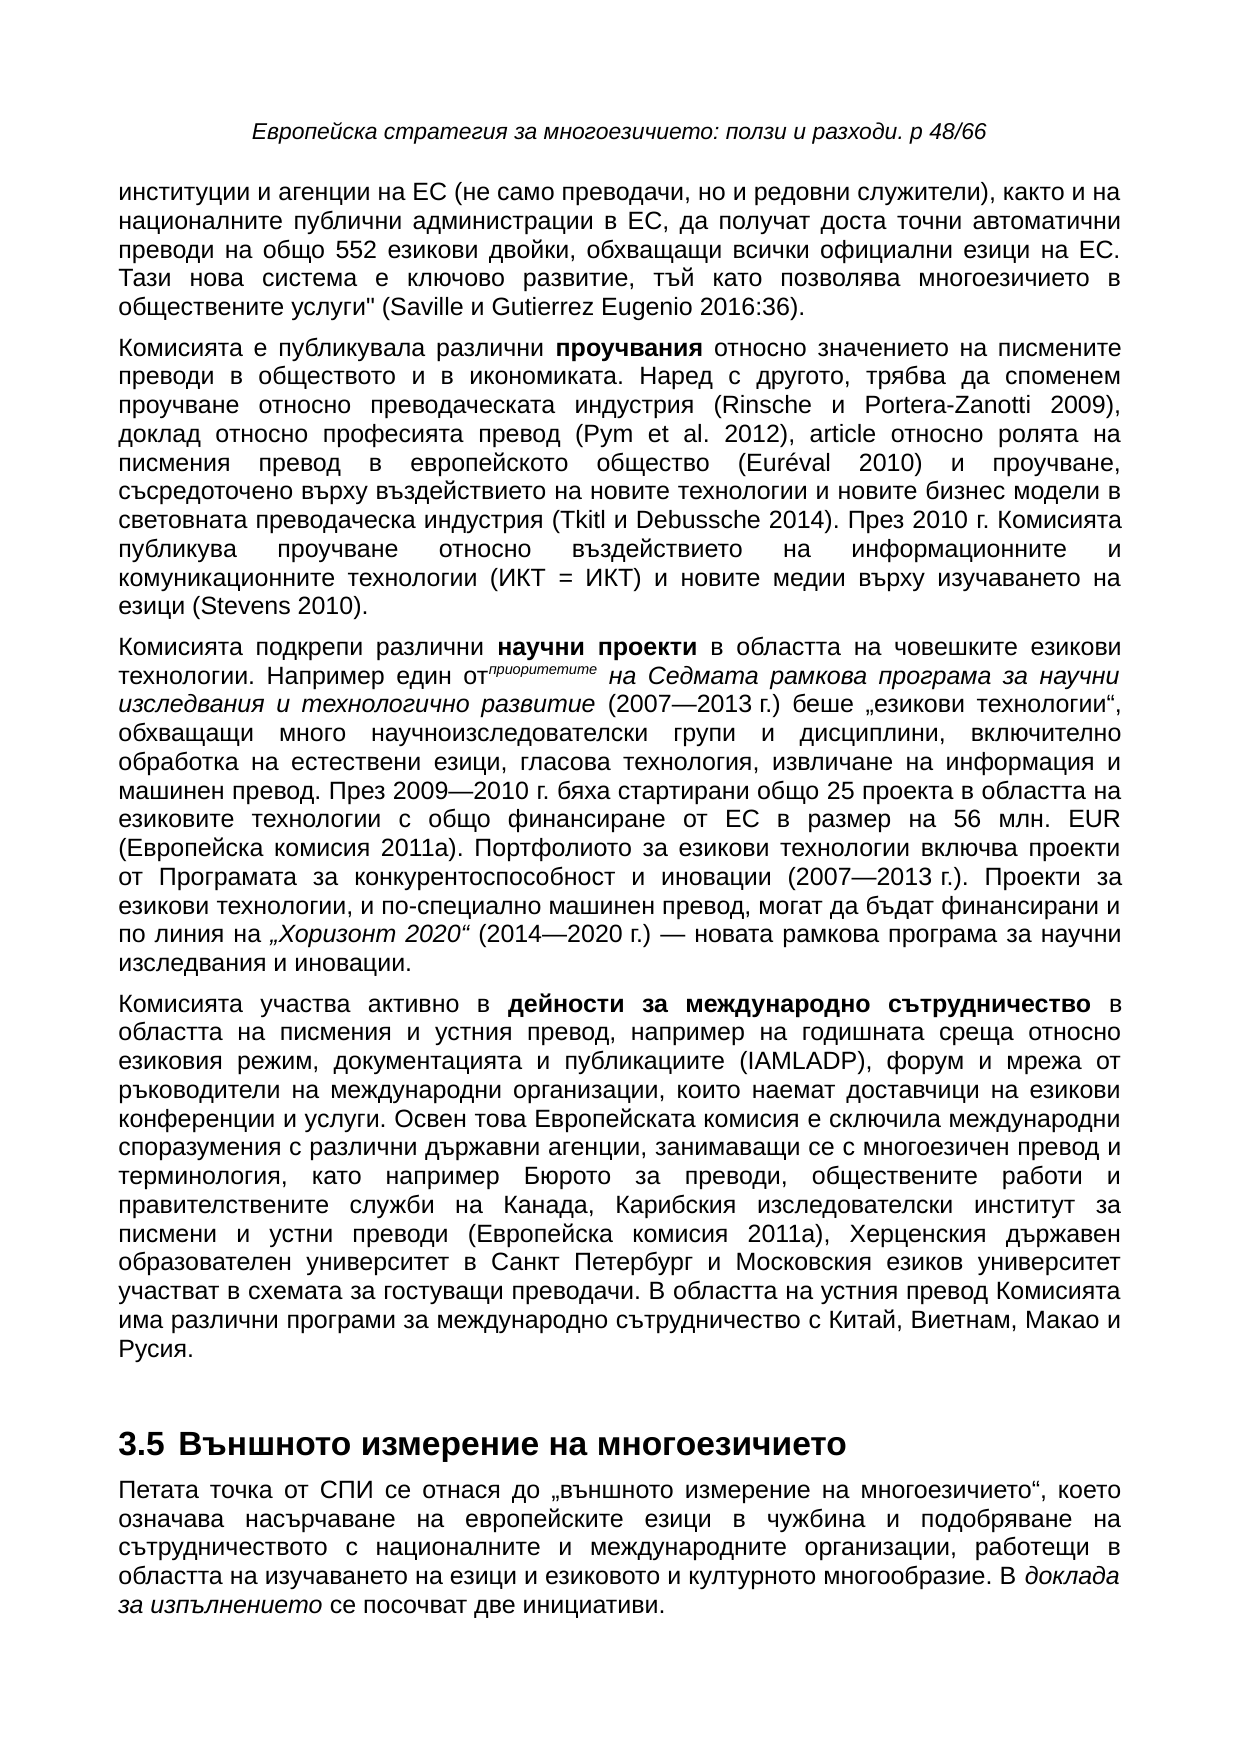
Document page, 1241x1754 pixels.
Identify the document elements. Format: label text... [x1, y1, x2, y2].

text Комисията подкрепи различни научни проекти в областта на човешките езикови технологии. Например един отприоритетите на Седмата рамкова програма за научни изследвания и технологично развитие (2007—2013 г.) беше „езикови технологии“, обхващащи много научноизследователски групи и дисциплини, включително обработка на естествени езици, гласова технология, извличане на информация и машинен превод. През 2009—2010 г. бяха стартирани общо 25 проекта в областта на езиковите технологии с общо финансиране от ЕС в размер на 56 млн. EUR (Европейска комисия 2011a). Портфолиото за езикови технологии включва проекти от Програмата за конкурентоспособност и иновации (2007—2013 г.). Проекти за езикови технологии, и по-специално машинен превод, могат да бъдат финансирани и по линия на „Хоризонт 2020“ (2014—2020 г.) — новата рамкова програма за научни изследвания и иновации. [118, 632, 1122, 977]
text Петата точка от СПИ се отнася до „външното измерение на многоезичието“, което означава насърчаване на европейските езици в чужбина и подобряване на сътрудничеството с националните и международните организации, работещи в областта на изучаването на езици и езиковото и културното многообразие. В доклада за изпълнението се посочват две инициативи. [118, 1475, 1122, 1619]
text Комисията е публикувала различни проучвания относно значението на писмените преводи в обществото и в икономиката. Наред с другото, трябва да споменем проучване относно преводаческата индустрия (Rinsche и Portera-Zanotti 2009), доклад относно професията превод (Pym et al. 2012), article относно ролята на писмения превод в европейското общество (Euréval 2010) и проучване, съсредоточено върху въздействието на новите технологии и новите бизнес модели в световната преводаческа индустрия (Tkitl и Debussche 2014). През 2010 г. Комисията публикува проучване относно въздействието на информационните и комуникационните технологии (ИКТ = ИКТ) и новите медии върху изучаването на езици (Stevens 2010). [118, 333, 1122, 620]
text институции и агенции на ЕС (не само преводачи, но и редовни служители), както и на националните публични администрации в ЕС, да получат доста точни автоматични преводи на общо 552 езикови двойки, обхващащи всички официални езици на ЕС. Тази нова система е ключово развитие, тъй като позволява многоезичието в обществените услуги" (Saville и Gutierrez Eugenio 2016:36). [118, 177, 1122, 321]
text Комисията участва активно в дейности за международно сътрудничество в областта на писмения и устния превод, например на годишната среща относно езиковия режим, документацията и публикациите (IAMLADP), форум и мрежа от ръководители на международни организации, които наемат доставчици на езикови конференции и услуги. Освен това Европейската комисия е сключила международни споразумения с различни държавни агенции, занимаващи се с многоезичен превод и терминология, като например Бюрото за преводи, обществените работи и правителствените служби на Канада, Карибския изследователски институт за писмени и устни преводи (Европейска комисия 2011a), Херценския държавен образователен университет в Санкт Петербург и Московския езиков университет участват в схемата за гостуващи преводачи. В областта на устния превод Комисията има различни програми за международно сътрудничество с Китай, Виетнам, Макао и Русия. [118, 989, 1122, 1362]
subtitle Външното измерение на многоезичието [118, 1424, 1122, 1462]
